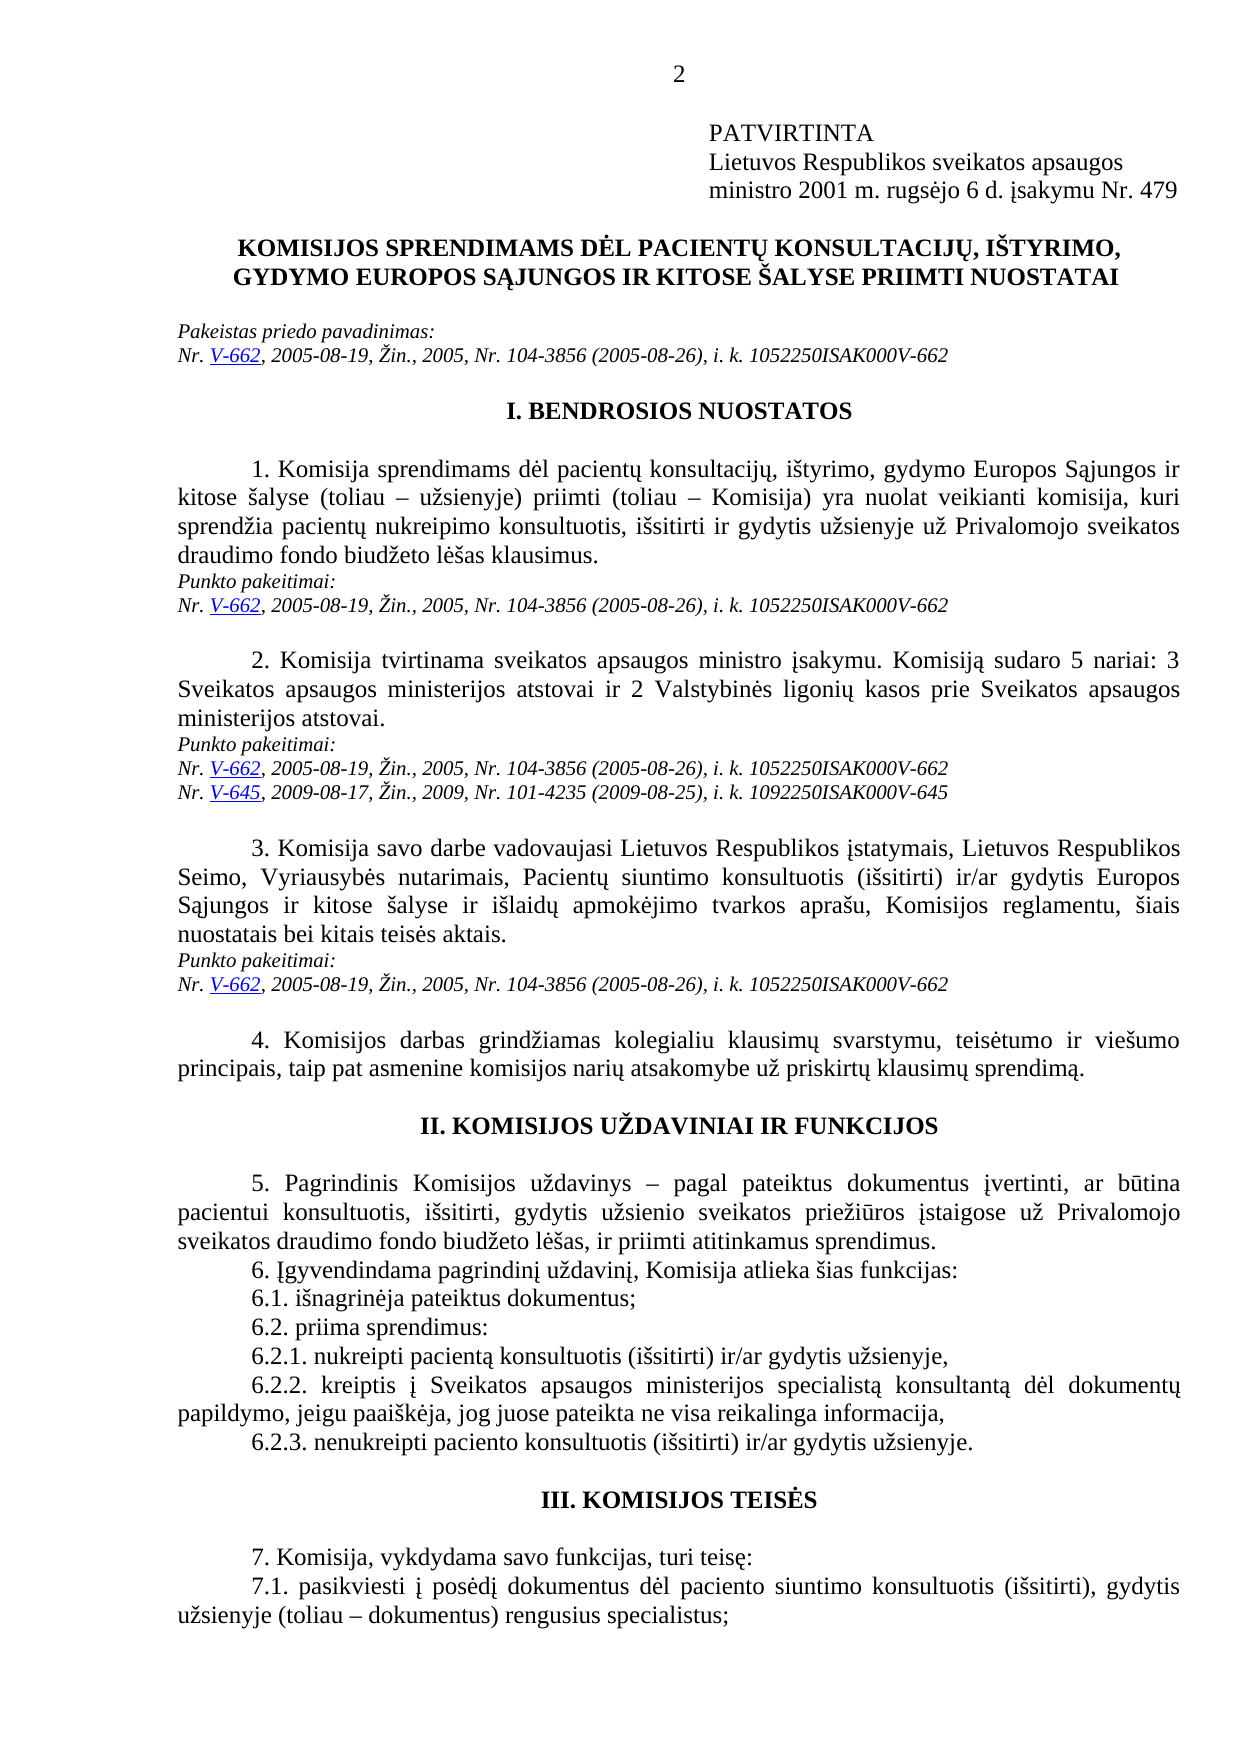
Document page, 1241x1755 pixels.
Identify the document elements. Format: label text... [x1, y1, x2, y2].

text 6. Įgyvendindama pagrindinį uždavinį, Komisija atlieka šias funkcijas: [177, 1255, 1181, 1283]
text 2. Komisija tvirtinama sveikatos apsaugos ministro įsakymu. Komisiją sudaro 5 nariai: 3 Sveikatos apsaugos ministerijos atstovai ir 2 Valstybinės ligonių kasos prie Sveikatos apsaugos ministerijos atstovai. [177, 646, 1181, 732]
text KOMISIJOS SPRENDIMAMS DĖL PACIENTŲ KONSULTACIJŲ, IŠTYRIMO, GYDYMO EUROPOS SĄJUNGOS IR KITOSE ŠALYSE PRIIMTI NUOSTATAI [177, 233, 1181, 291]
text I. bendrosios nuostatos [177, 396, 1181, 425]
text ministro 2001 m. rugsėjo 6 d. įsakymu Nr. 479 [177, 176, 1181, 204]
text 7.1. pasikviesti į posėdį dokumentus dėl paciento siuntimo konsultuotis (išsitirti), gydytis užsienyje (toliau – dokumentus) rengusius specialistus; [177, 1571, 1181, 1628]
text Punkto pakeitimai: [177, 569, 1181, 593]
text Nr. V-662, 2005-08-19, Žin., 2005, Nr. 104-3856 (2005-08-26), i. k. 1052250ISAK000V-662 [177, 593, 1181, 617]
text II. komisijos uždaviniai ir funkcijos [177, 1111, 1181, 1140]
text Punkto pakeitimai: [177, 732, 1181, 756]
text III. komisijos teisės [177, 1485, 1181, 1513]
text Nr. V-662, 2005-08-19, Žin., 2005, Nr. 104-3856 (2005-08-26), i. k. 1052250ISAK000V-662 [177, 972, 1181, 996]
text Nr. V-662, 2005-08-19, Žin., 2005, Nr. 104-3856 (2005-08-26), i. k. 1052250ISAK000V-662 [177, 756, 1181, 780]
text 6.2.1. nukreipti pacientą konsultuotis (išsitirti) ir/ar gydytis užsienyje, [177, 1341, 1181, 1370]
text PATVIRTINTA [709, 118, 1181, 147]
text Lietuvos Respublikos sveikatos apsaugos [177, 147, 1181, 176]
text Nr. V-662, 2005-08-19, Žin., 2005, Nr. 104-3856 (2005-08-26), i. k. 1052250ISAK000V-662 [177, 343, 1181, 367]
text 5. Pagrindinis Komisijos uždavinys – pagal pateiktus dokumentus įvertinti, ar būtina pacientui konsultuotis, išsitirti, gydytis užsienio sveikatos priežiūros įstaigose už Privalomojo sveikatos draudimo fondo biudžeto lėšas, ir priimti atitinkamus sprendimus. [177, 1168, 1181, 1255]
text Nr. V-645, 2009-08-17, Žin., 2009, Nr. 101-4235 (2009-08-25), i. k. 1092250ISAK000V-645 [177, 780, 1181, 804]
text 7. Komisija, vykdydama savo funkcijas, turi teisę: [177, 1542, 1181, 1571]
text 1. Komisija sprendimams dėl pacientų konsultacijų, ištyrimo, gydymo Europos Sąjungos ir kitose šalyse (toliau – užsienyje) priimti (toliau – Komisija) yra nuolat veikianti komisija, kuri sprendžia pacientų nukreipimo konsultuotis, išsitirti ir gydytis užsienyje už Privalomojo sveikatos draudimo fondo biudžeto lėšas klausimus. [177, 454, 1181, 569]
text 6.2. priima sprendimus: [177, 1312, 1181, 1341]
text 4. Komisijos darbas grindžiamas kolegialiu klausimų svarstymu, teisėtumo ir viešumo principais, taip pat asmenine komisijos narių atsakomybe už priskirtų klausimų sprendimą. [177, 1025, 1181, 1082]
text 6.2.3. nenukreipti paciento konsultuotis (išsitirti) ir/ar gydytis užsienyje. [177, 1427, 1181, 1456]
text 3. Komisija savo darbe vadovaujasi Lietuvos Respublikos įstatymais, Lietuvos Respublikos Seimo, Vyriausybės nutarimais, Pacientų siuntimo konsultuotis (išsitirti) ir/ar gydytis Europos Sąjungos ir kitose šalyse ir išlaidų apmokėjimo tvarkos aprašu, Komisijos reglamentu, šiais nuostatais bei kitais teisės aktais. [177, 833, 1181, 948]
text Punkto pakeitimai: [177, 948, 1181, 972]
text 6.2.2. kreiptis į Sveikatos apsaugos ministerijos specialistą konsultantą dėl dokumentų papildymo, jeigu paaiškėja, jog juose pateikta ne visa reikalinga informacija, [177, 1370, 1181, 1427]
text 6.1. išnagrinėja pateiktus dokumentus; [177, 1283, 1181, 1312]
text Pakeistas priedo pavadinimas: [177, 319, 1181, 343]
